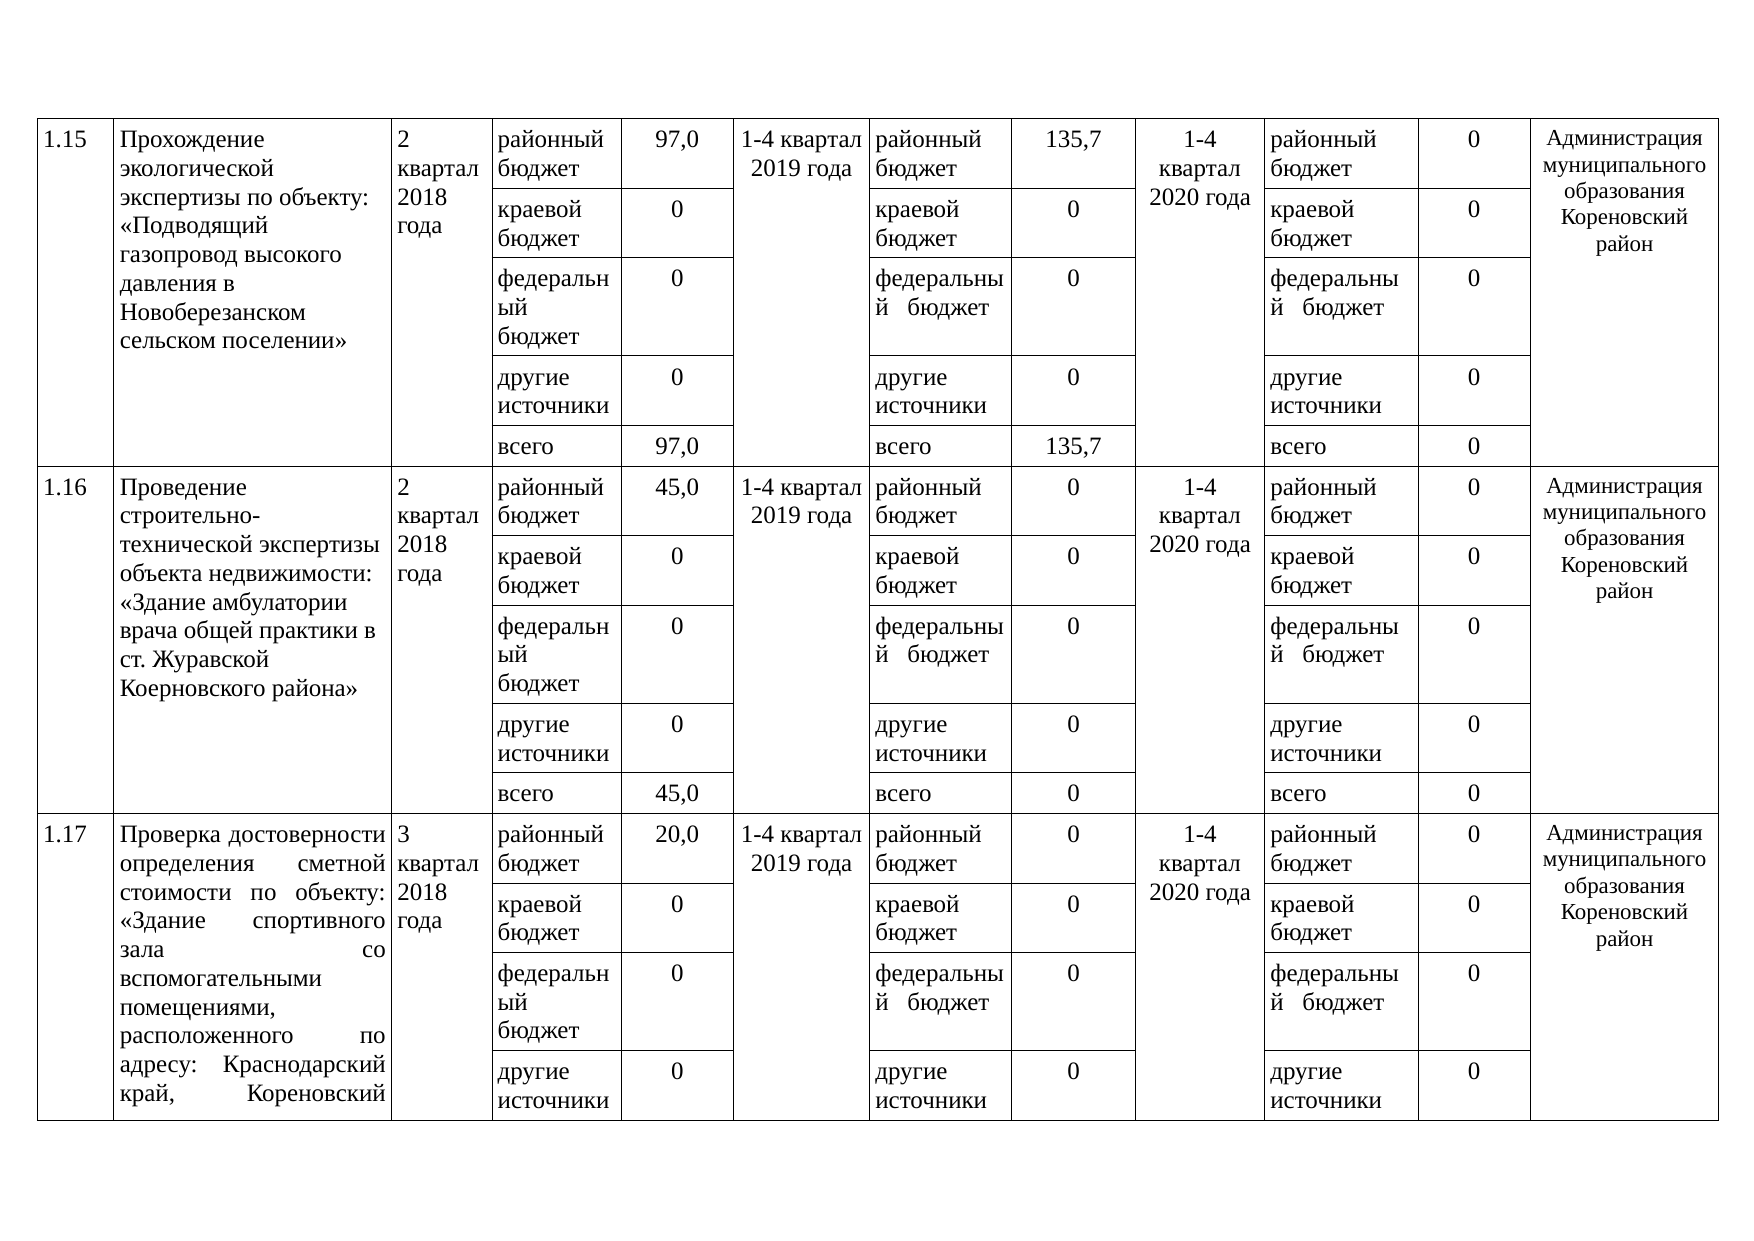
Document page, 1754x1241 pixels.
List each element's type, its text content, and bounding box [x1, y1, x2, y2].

table_cell другие источники [870, 1051, 1011, 1119]
table_cell 0 [1012, 467, 1135, 535]
table_cell районный бюджет [493, 119, 621, 188]
table_cell районный бюджет [493, 467, 621, 535]
table_cell федеральный бюджет [493, 953, 621, 1050]
table_cell 1-4 квартал 2020 года [1136, 814, 1264, 1119]
table_cell 0 [1012, 606, 1135, 703]
table_cell 0 [1419, 884, 1530, 952]
table_cell 2 квартал 2018 года [392, 467, 492, 813]
table_cell 0 [1419, 536, 1530, 604]
table_cell 0 [622, 704, 733, 772]
table_cell 0 [1419, 356, 1530, 425]
table_cell 0 [622, 953, 733, 1050]
table_cell 45,0 [622, 467, 733, 535]
table_cell 1-4 квартал 2019 года [734, 119, 869, 466]
table_cell 1-4 квартал 2020 года [1136, 119, 1264, 466]
table_cell федеральный бюджет [870, 258, 1011, 355]
table_cell 0 [1012, 189, 1135, 257]
table_cell другие источники [493, 356, 621, 425]
table_cell 0 [622, 356, 733, 425]
table_cell 0 [1419, 773, 1530, 813]
table_cell 1-4 квартал 2019 года [734, 814, 869, 1119]
table_cell краевой бюджет [870, 189, 1011, 257]
table_cell 0 [1012, 536, 1135, 604]
table_cell 0 [1419, 467, 1530, 535]
table_cell 97,0 [622, 119, 733, 188]
table_cell краевой бюджет [493, 536, 621, 604]
table_cell всего [493, 773, 621, 813]
table_cell краевой бюджет [1265, 536, 1418, 604]
table_cell Прохождение экологической экспертизы по объекту: «Подводящий газопровод высокого давления в Новоберезанском сельском поселении» [114, 119, 391, 466]
table_cell 0 [1419, 426, 1530, 466]
table_cell федеральный бюджет [870, 606, 1011, 703]
table_cell 0 [622, 884, 733, 952]
table_cell 0 [1012, 773, 1135, 813]
table_cell другие источники [1265, 1051, 1418, 1119]
table_cell другие источники [870, 356, 1011, 425]
table_cell районный бюджет [1265, 467, 1418, 535]
table_cell федеральный бюджет [493, 606, 621, 703]
table_cell 0 [1419, 704, 1530, 772]
table_cell 0 [1012, 1051, 1135, 1119]
table_cell 0 [1012, 704, 1135, 772]
table_cell краевой бюджет [870, 536, 1011, 604]
table_cell другие источники [1265, 704, 1418, 772]
table_cell 0 [1419, 953, 1530, 1050]
table_cell Администрация муниципального образования Кореновский район [1531, 814, 1718, 1119]
table_cell другие источники [1265, 356, 1418, 425]
table_cell районный бюджет [1265, 119, 1418, 188]
table_cell 1-4 квартал 2019 года [734, 467, 869, 813]
table_cell краевой бюджет [493, 189, 621, 257]
table_cell 0 [1419, 189, 1530, 257]
table_cell федеральный бюджет [870, 953, 1011, 1050]
table_cell федеральный бюджет [493, 258, 621, 355]
table_cell 0 [1012, 258, 1135, 355]
table_cell 0 [1012, 356, 1135, 425]
table_cell 1-4 квартал 2020 года [1136, 467, 1264, 813]
table_cell всего [493, 426, 621, 466]
table_cell краевой бюджет [870, 884, 1011, 952]
table_cell 0 [1419, 606, 1530, 703]
table_cell федеральный бюджет [1265, 258, 1418, 355]
table_cell 0 [622, 189, 733, 257]
table_cell другие источники [493, 1051, 621, 1119]
table_cell всего [870, 426, 1011, 466]
table_cell 1.16 [38, 467, 113, 813]
table_cell Администрация муниципального образования Кореновский район [1531, 119, 1718, 466]
table_cell 0 [1012, 953, 1135, 1050]
table_cell 20,0 [622, 814, 733, 882]
table_cell 0 [1419, 814, 1530, 882]
table_cell 0 [1419, 119, 1530, 188]
table_cell федеральный бюджет [1265, 606, 1418, 703]
table_cell другие источники [870, 704, 1011, 772]
table_cell краевой бюджет [1265, 884, 1418, 952]
table_cell 0 [1419, 258, 1530, 355]
table_cell краевой бюджет [493, 884, 621, 952]
table_cell 1.15 [38, 119, 113, 466]
table_cell районный бюджет [870, 119, 1011, 188]
table_cell 0 [622, 536, 733, 604]
table_cell 0 [1012, 884, 1135, 952]
table_cell Проведение строительно-технической экспертизы объекта недвижимости: «Здание амбулатории врача общей практики в ст. Журавской Коерновского района» [114, 467, 391, 813]
table_cell районный бюджет [870, 467, 1011, 535]
table_cell районный бюджет [493, 814, 621, 882]
table_cell 45,0 [622, 773, 733, 813]
table_cell 3 квартал 2018 года [392, 814, 492, 1119]
table_cell 0 [1419, 1051, 1530, 1119]
table_cell всего [1265, 773, 1418, 813]
table_cell федеральный бюджет [1265, 953, 1418, 1050]
table_cell Администрация муниципального образования Кореновский район [1531, 467, 1718, 813]
table_cell районный бюджет [870, 814, 1011, 882]
table_cell 0 [622, 1051, 733, 1119]
table_cell 135,7 [1012, 119, 1135, 188]
table_cell 2 квартал 2018 года [392, 119, 492, 466]
table_cell 1.17 [38, 814, 113, 1119]
table_cell районный бюджет [1265, 814, 1418, 882]
table_cell Проверка достоверности определения сметной стоимости по объекту: «Здание спортивного зала со вспомогательными помещениями, расположенного по адресу: Краснодарский край, Кореновский [114, 814, 391, 1119]
table_cell всего [1265, 426, 1418, 466]
table_cell краевой бюджет [1265, 189, 1418, 257]
table_cell 0 [1012, 814, 1135, 882]
table_cell 0 [622, 606, 733, 703]
table_cell 97,0 [622, 426, 733, 466]
table_cell 0 [622, 258, 733, 355]
table_cell всего [870, 773, 1011, 813]
table_cell другие источники [493, 704, 621, 772]
table_cell 135,7 [1012, 426, 1135, 466]
